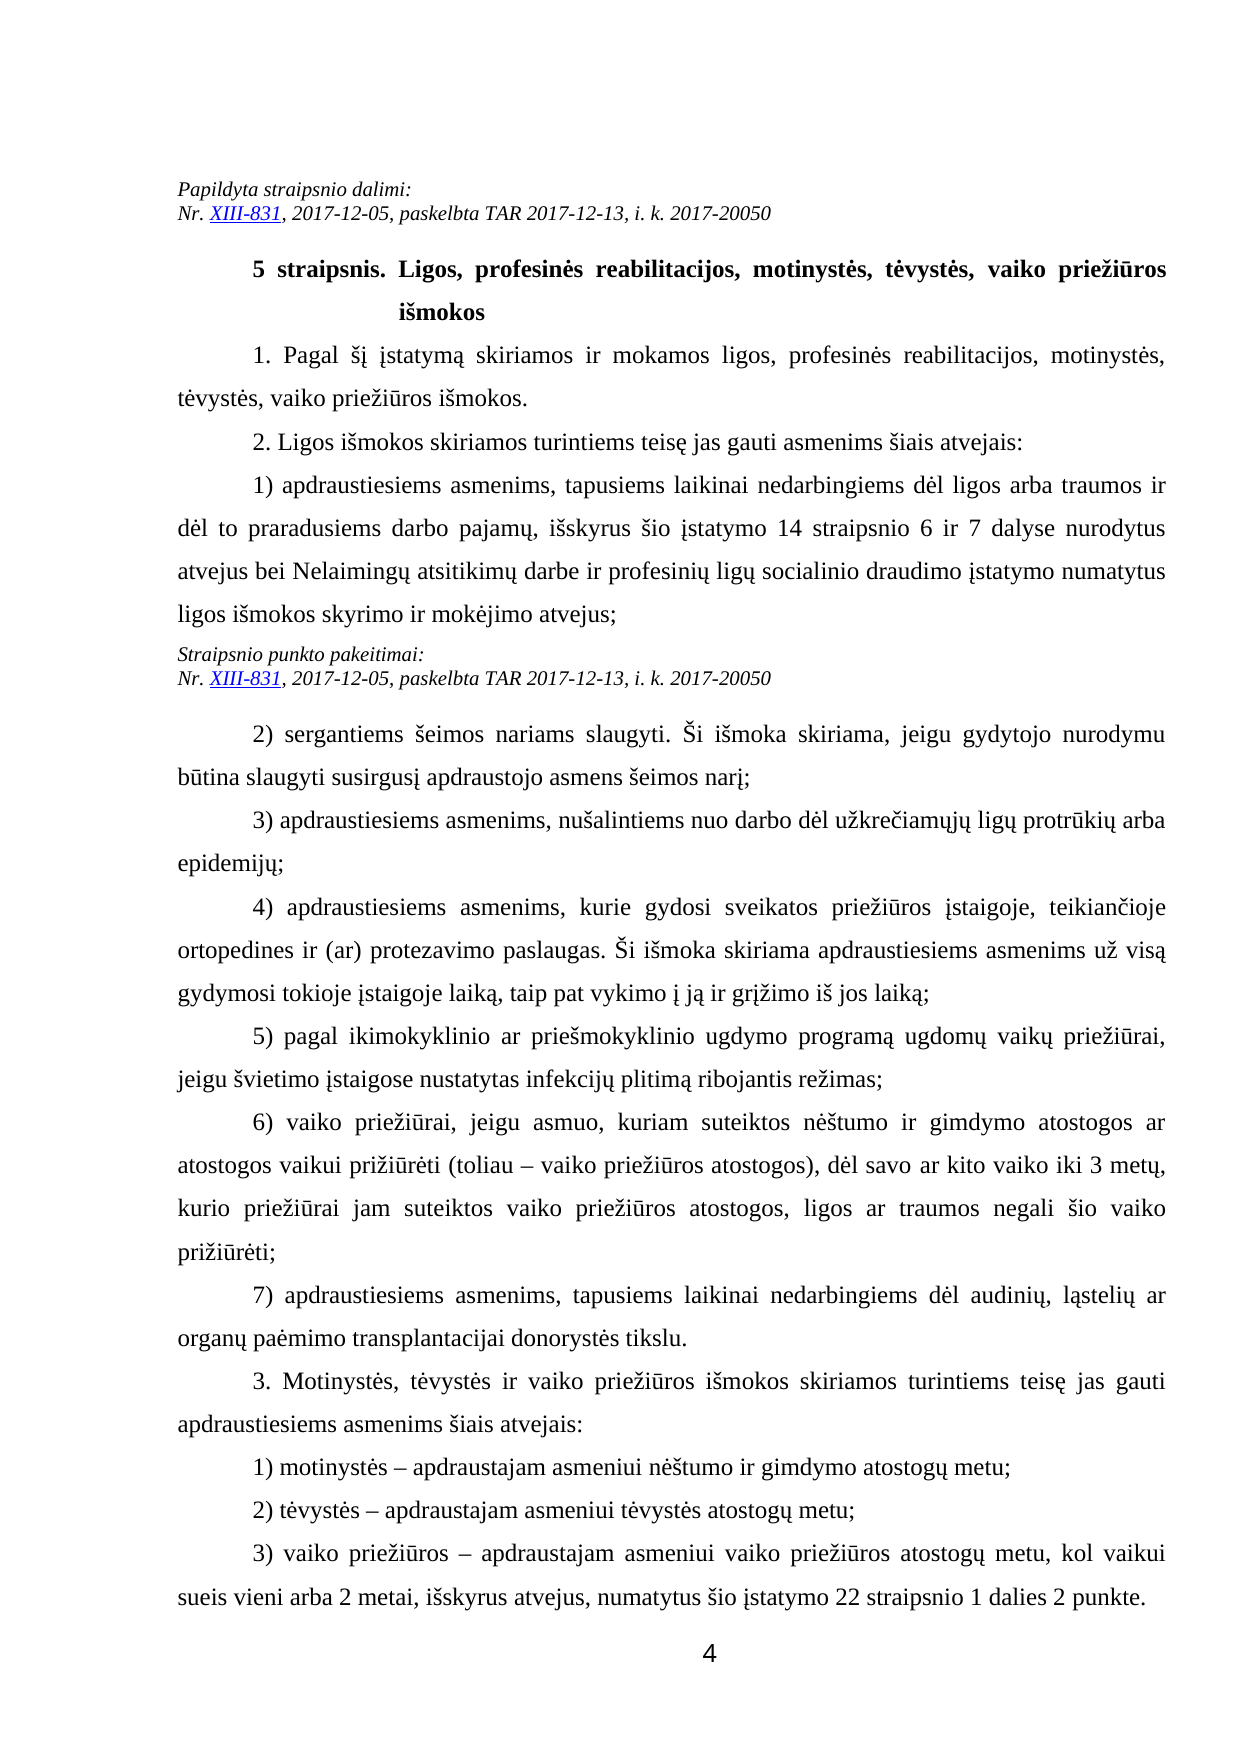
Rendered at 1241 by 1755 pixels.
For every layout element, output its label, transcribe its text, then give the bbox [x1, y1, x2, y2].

text 3. Motinystės, tėvystės ir vaiko priežiūros išmokos skiriamos turintiems teisę jas gauti apdraustiesiems asmenims šiais atvejais: [177, 1366, 1167, 1438]
text Nr. XIII-831, 2017-12-05, paskelbta TAR 2017-12-13, i. k. 2017-20050 [177, 666, 1167, 690]
text 7) apdraustiesiems asmenims, tapusiems laikinai nedarbingiems dėl audinių, ląstelių ar organų paėmimo transplantacijai donorystės tikslu. [177, 1280, 1167, 1352]
text Papildyta straipsnio dalimi: [177, 177, 1167, 201]
text Straipsnio punkto pakeitimai: [177, 642, 1167, 666]
text 2. Ligos išmokos skiriamos turintiems teisę jas gauti asmenims šiais atvejais: [177, 427, 1167, 455]
text Nr. XIII-831, 2017-12-05, paskelbta TAR 2017-12-13, i. k. 2017-20050 [177, 201, 1167, 225]
text 2) sergantiems šeimos nariams slaugyti. Ši išmoka skiriama, jeigu gydytojo nurodymu būtina slaugyti susirgusį apdraustojo asmens šeimos narį; [177, 719, 1167, 791]
text 4) apdraustiesiems asmenims, kurie gydosi sveikatos priežiūros įstaigoje, teikiančioje ortopedines ir (ar) protezavimo paslaugas. Ši išmoka skiriama apdraustiesiems asmenims už visą gydymosi tokioje įstaigoje laiką, taip pat vykimo į ją ir grįžimo iš jos laiką; [177, 892, 1167, 1007]
text 3) apdraustiesiems asmenims, nušalintiems nuo darbo dėl užkrečiamųjų ligų protrūkių arba epidemijų; [177, 805, 1167, 877]
text 2) tėvystės – apdraustajam asmeniui tėvystės atostogų metu; [177, 1495, 1167, 1524]
text 3) vaiko priežiūros – apdraustajam asmeniui vaiko priežiūros atostogų metu, kol vaikui sueis vieni arba 2 metai, išskyrus atvejus, numatytus šio įstatymo 22 straipsnio 1 dalies 2 punkte. [177, 1538, 1167, 1610]
text 1. Pagal šį įstatymą skiriamos ir mokamos ligos, profesinės reabilitacijos, motinystės, tėvystės, vaiko priežiūros išmokos. [177, 340, 1167, 412]
text 5 straipsnis. Ligos, profesinės reabilitacijos, motinystės, tėvystės, vaiko priežiūros išmokos [252, 254, 1167, 326]
text 6) vaiko priežiūrai, jeigu asmuo, kuriam suteiktos nėštumo ir gimdymo atostogos ar atostogos vaikui prižiūrėti (toliau – vaiko priežiūros atostogos), dėl savo ar kito vaiko iki 3 metų, kurio priežiūrai jam suteiktos vaiko priežiūros atostogos, ligos ar traumos negali šio vaiko prižiūrėti; [177, 1107, 1167, 1265]
text 5) pagal ikimokyklinio ar priešmokyklinio ugdymo programą ugdomų vaikų priežiūrai, jeigu švietimo įstaigose nustatytas infekcijų plitimą ribojantis režimas; [177, 1021, 1167, 1093]
text 1) apdraustiesiems asmenims, tapusiems laikinai nedarbingiems dėl ligos arba traumos ir dėl to praradusiems darbo pajamų, išskyrus šio įstatymo 14 straipsnio 6 ir 7 dalyse nurodytus atvejus bei Nelaimingų atsitikimų darbe ir profesinių ligų socialinio draudimo įstatymo numatytus ligos išmokos skyrimo ir mokėjimo atvejus; [177, 470, 1167, 628]
text 1) motinystės – apdraustajam asmeniui nėštumo ir gimdymo atostogų metu; [177, 1452, 1167, 1481]
